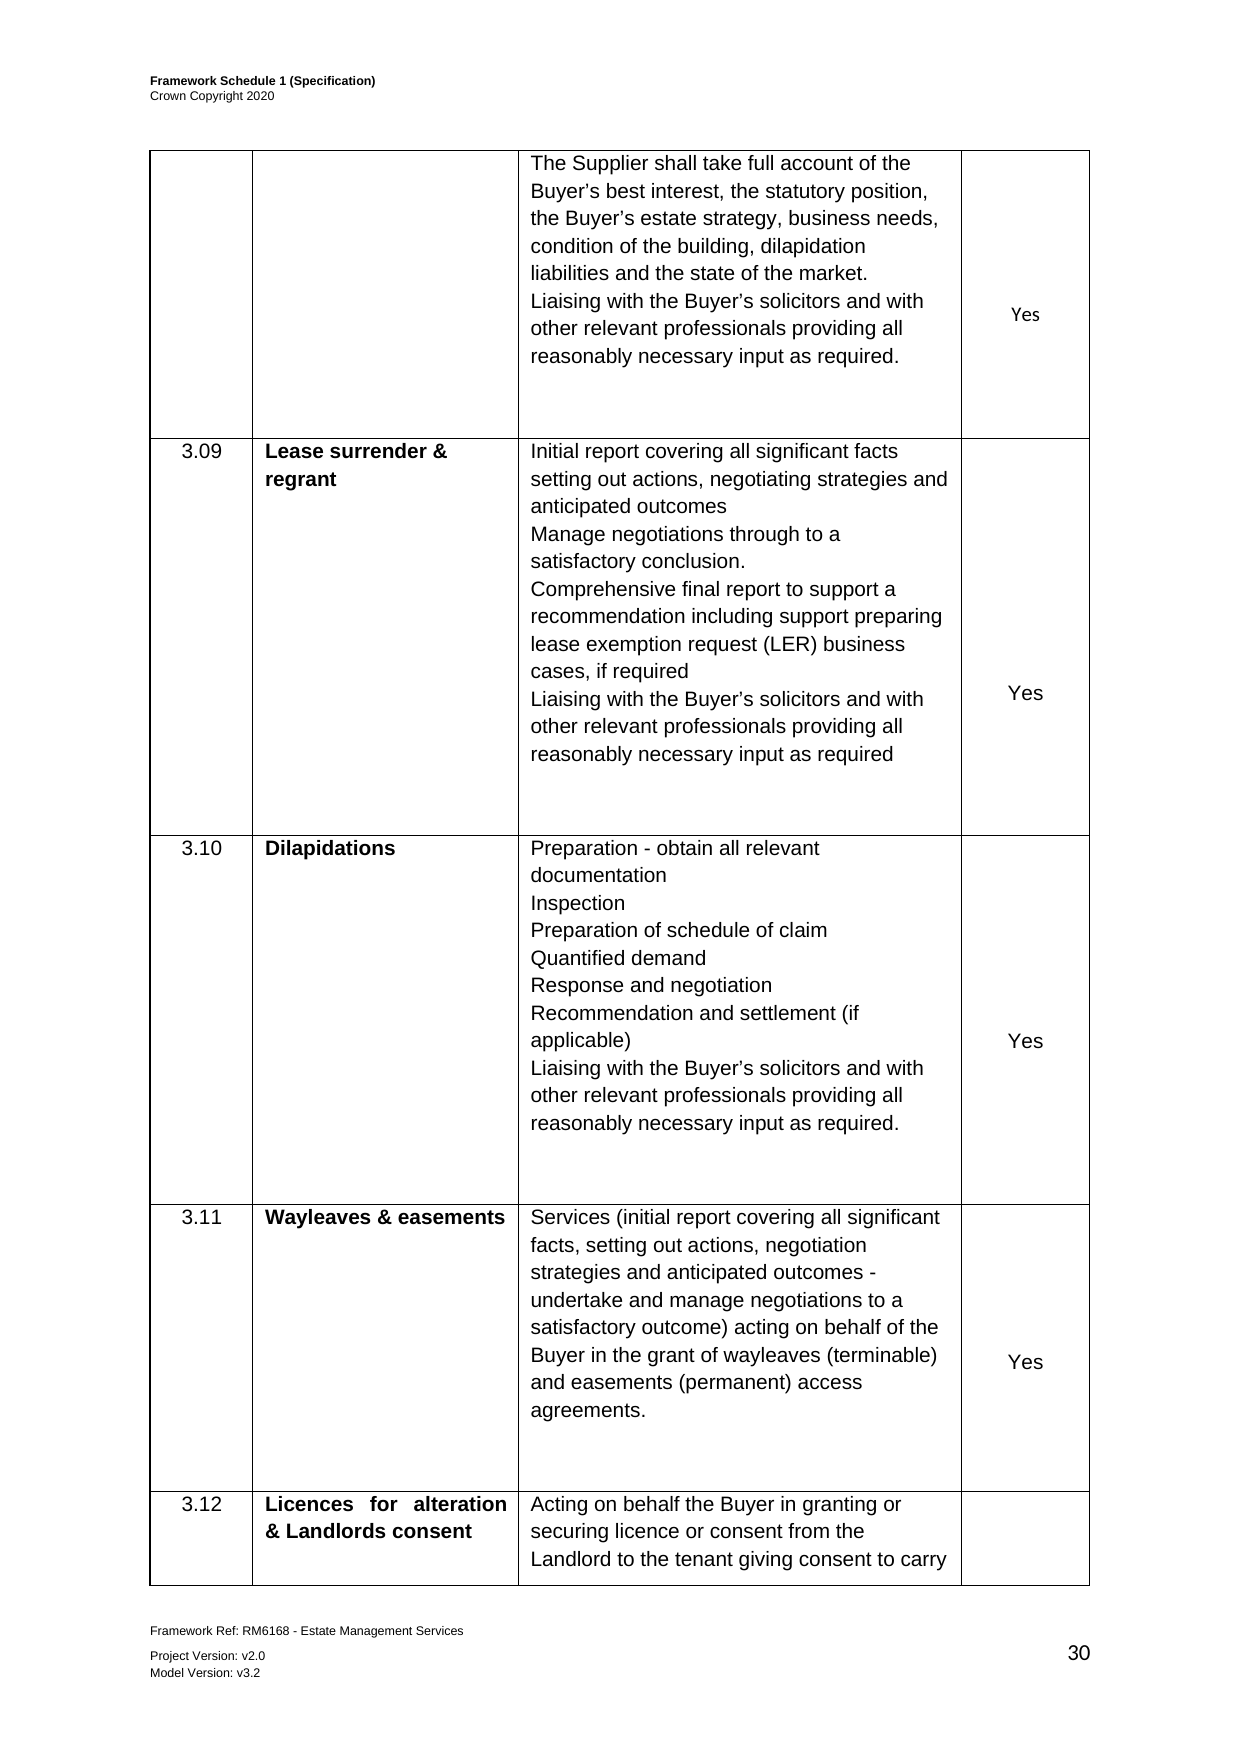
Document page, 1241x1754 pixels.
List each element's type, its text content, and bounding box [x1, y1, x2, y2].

table_cell Yes [962, 1205, 1089, 1491]
table_cell Yes [962, 836, 1089, 1204]
table_cell Acting on behalf the Buyer in granting or securing licence or consent from the Landlord to the tenant giving consent to carry [519, 1492, 961, 1585]
table_cell Dilapidations [253, 836, 518, 1204]
table_cell 3.09 [151, 439, 252, 835]
table_cell [962, 1492, 1089, 1585]
table_cell Yes [962, 151, 1089, 438]
table_cell The Supplier shall take full account of the Buyer’s best interest, the statutory position, the Buyer’s estate strategy, business needs, condition of the building, dilapidation liabilities and the state of the market. Liaising with the Buyer’s solicitors and with other relevant professionals providing all reasonably necessary input as required. [519, 151, 961, 438]
table_cell Licences for alteration & Landlords consent [253, 1492, 518, 1585]
table_cell 3.11 [151, 1205, 252, 1491]
table_cell 3.10 [151, 836, 252, 1204]
table_cell 3.12 [151, 1492, 252, 1585]
table_cell Services (initial report covering all significant facts, setting out actions, negotiation strategies and anticipated outcomes - undertake and manage negotiations to a satisfactory outcome) acting on behalf of the Buyer in the grant of wayleaves (terminable) and easements (permanent) access agreements. [519, 1205, 961, 1491]
table_cell Yes [962, 439, 1089, 835]
table_cell [253, 151, 518, 438]
table_cell Lease surrender & regrant [253, 439, 518, 835]
table_cell Wayleaves & easements [253, 1205, 518, 1491]
table_cell [151, 151, 252, 438]
table_cell Initial report covering all significant facts setting out actions, negotiating strategies and anticipated outcomes Manage negotiations through to a satisfactory conclusion. Comprehensive final report to support a recommendation including support preparing lease exemption request (LER) business cases, if required Liaising with the Buyer’s solicitors and with other relevant professionals providing all reasonably necessary input as required [519, 439, 961, 835]
table_cell Preparation - obtain all relevant documentation Inspection Preparation of schedule of claim Quantified demand Response and negotiation Recommendation and settlement (if applicable) Liaising with the Buyer’s solicitors and with other relevant professionals providing all reasonably necessary input as required. [519, 836, 961, 1204]
